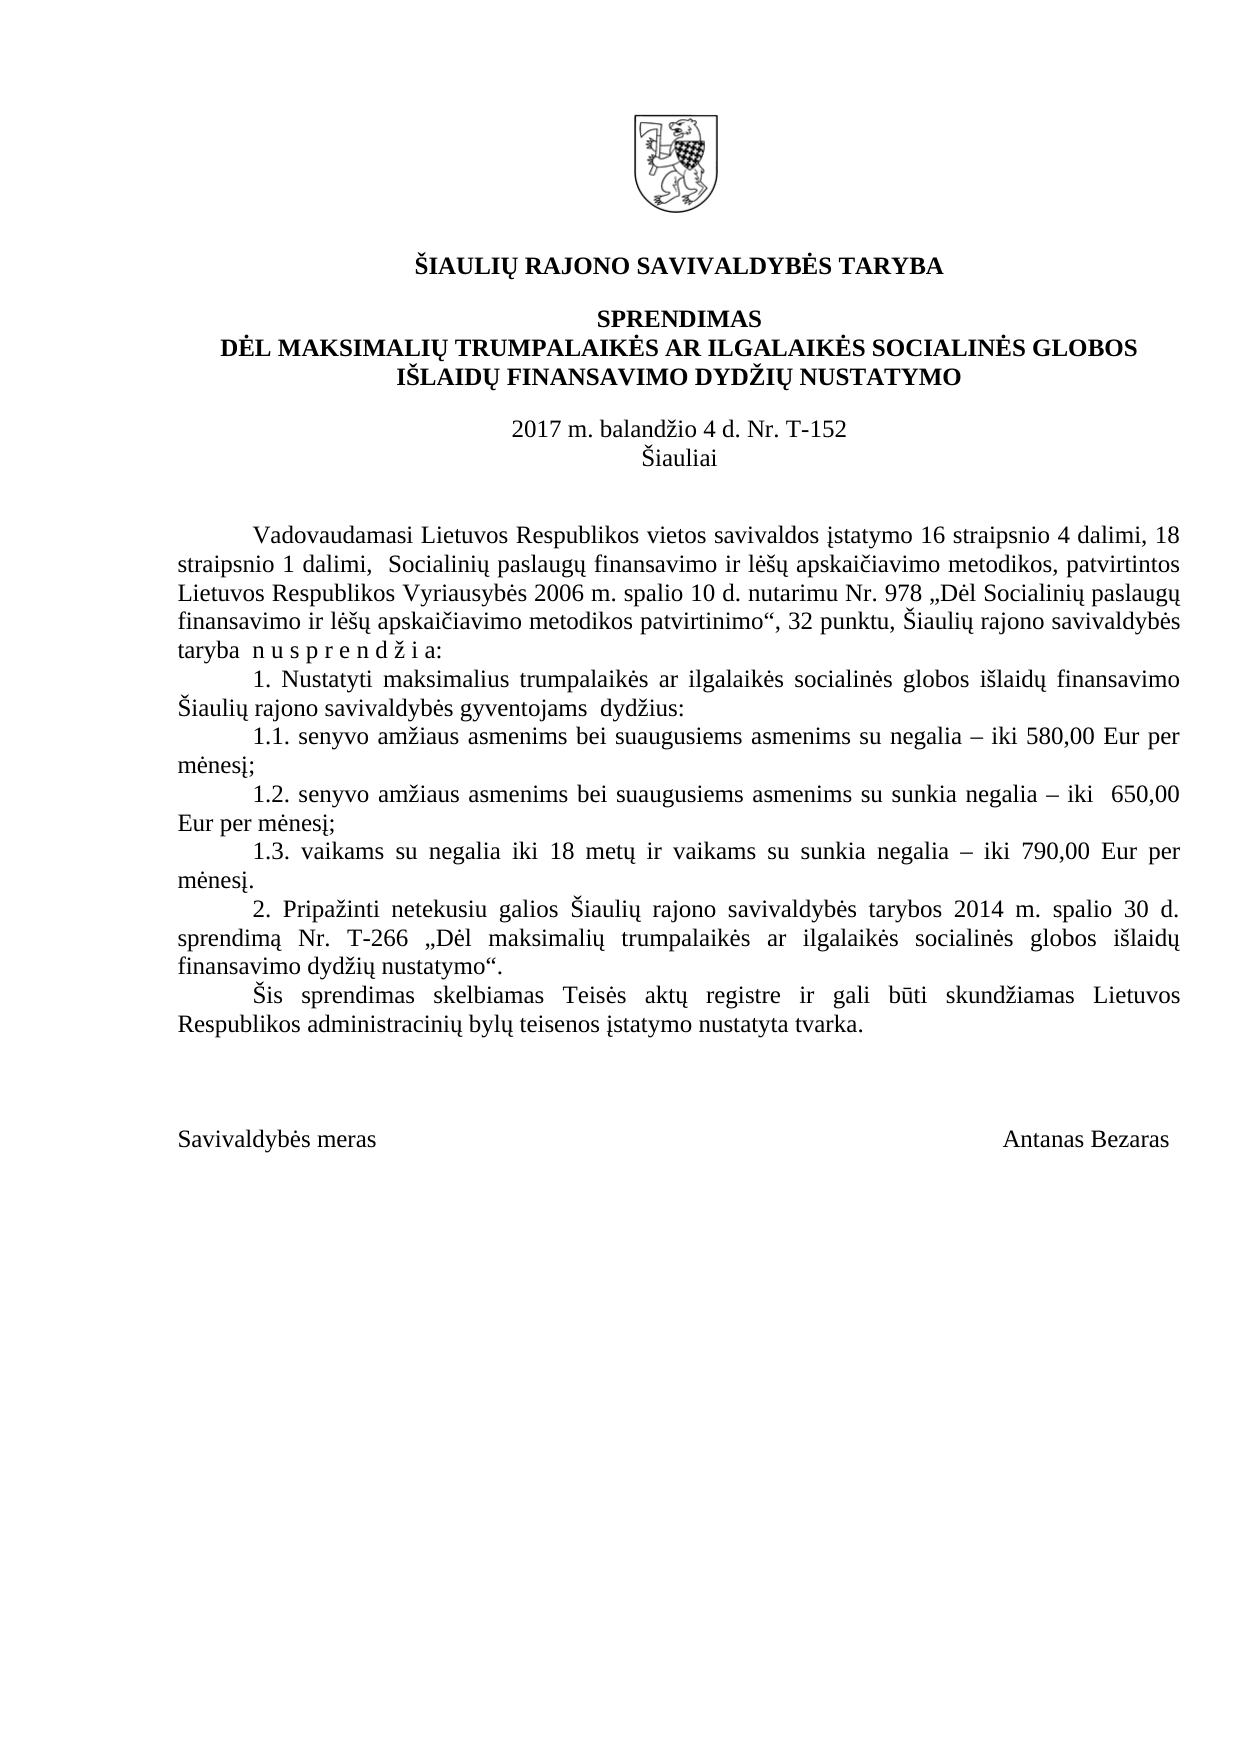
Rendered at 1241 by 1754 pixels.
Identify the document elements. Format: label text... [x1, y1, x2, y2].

text Šis sprendimas skelbiamas Teisės aktų registre ir gali būti skundžiamas Lietuvos Respublikos administracinių bylų teisenos įstatymo nustatyta tvarka. [177, 980, 1181, 1038]
text 1.1. senyvo amžiaus asmenims bei suaugusiems asmenims su negalia – iki 580,00 Eur per mėnesį; [177, 721, 1181, 779]
text 1.2. senyvo amžiaus asmenims bei suaugusiems asmenims su sunkia negalia – iki 650,00 Eur per mėnesį; [177, 779, 1181, 836]
text ŠIAULIŲ RAJONO SAVIVALDYBĖS TARYBA [177, 251, 1181, 280]
text DĖL MAKSIMALIŲ TRUMPALAIKĖS AR ILGALAIKĖS SOCIALINĖS GLOBOS IŠLAIDŲ FINANSAVIMO DYDŽIŲ NUSTATYMO [177, 333, 1181, 390]
text 2. Pripažinti netekusiu galios Šiaulių rajono savivaldybės tarybos 2014 m. spalio 30 d. sprendimą Nr. T-266 „Dėl maksimalių trumpalaikės ar ilgalaikės socialinės globos išlaidų finansavimo dydžių nustatymo“. [177, 894, 1181, 980]
text 1. Nustatyti maksimalius trumpalaikės ar ilgalaikės socialinės globos išlaidų finansavimo Šiaulių rajono savivaldybės gyventojams dydžius: [177, 664, 1181, 721]
text 1.3. vaikams su negalia iki 18 metų ir vaikams su sunkia negalia – iki 790,00 Eur per mėnesį. [177, 836, 1181, 894]
text Savivaldybės meras Antanas Bezaras [177, 1124, 1181, 1153]
text Vadovaudamasi Lietuvos Respublikos vietos savivaldos įstatymo 16 straipsnio 4 dalimi, 18 straipsnio 1 dalimi, Socialinių paslaugų finansavimo ir lėšų apskaičiavimo metodikos, patvirtintos Lietuvos Respublikos Vyriausybės 2006 m. spalio 10 d. nutarimu Nr. 978 „Dėl Socialinių paslaugų finansavimo ir lėšų apskaičiavimo metodikos patvirtinimo“, 32 punktu, Šiaulių rajono savivaldybės taryba n u s p r e n d ž i a: [177, 520, 1181, 664]
text SPRENDIMAS [177, 304, 1181, 333]
text Šiauliai [177, 443, 1181, 472]
text 2017 m. balandžio 4 d. Nr. T-152 [177, 414, 1181, 443]
